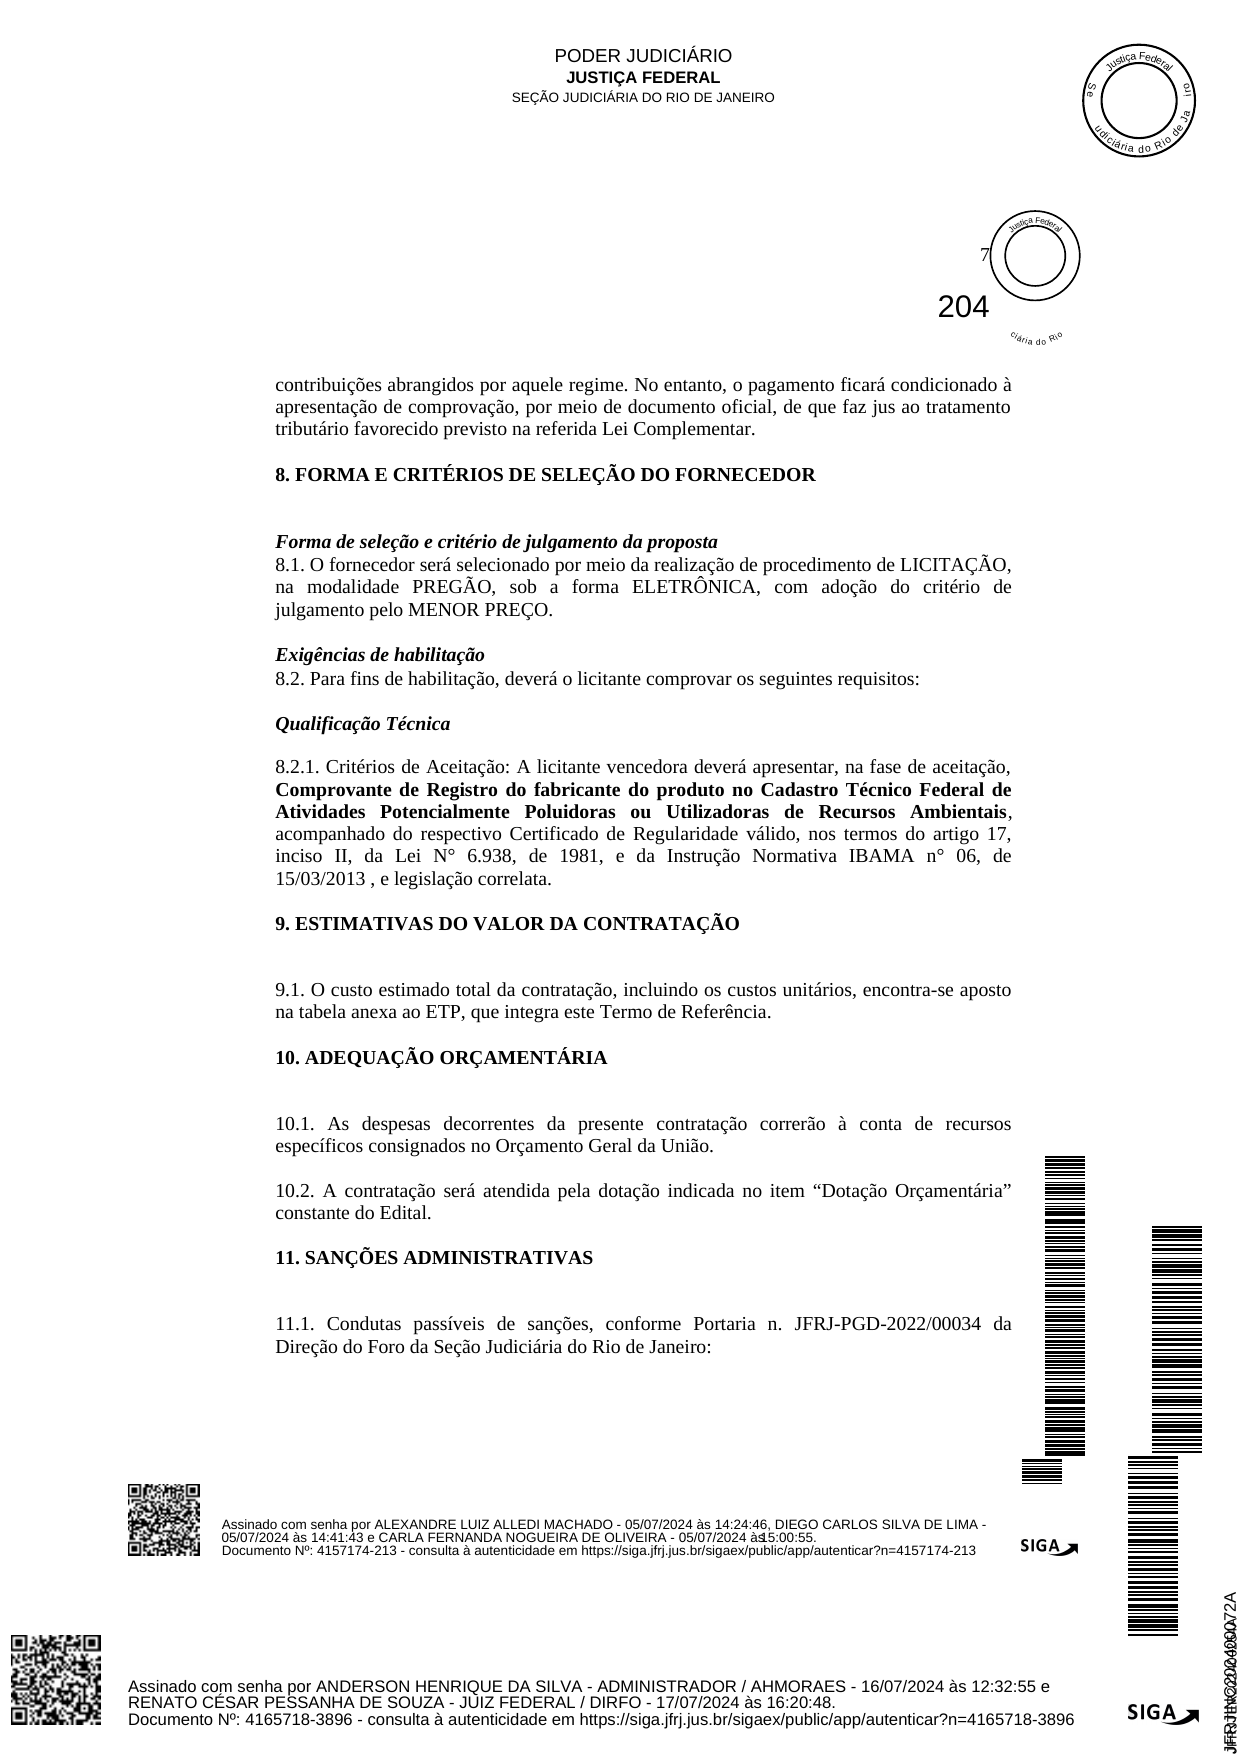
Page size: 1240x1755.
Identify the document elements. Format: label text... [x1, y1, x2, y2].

text 7 [276, 242, 991, 265]
text 10.1. As despesas decorrentes da presente contratação correrão à conta de recursos específicos consignados no Orçamento Geral da União. [275, 1112, 1013, 1157]
text 8.2. Para fins de habilitação, deverá o licitante comprovar os seguintes requisitos: [275, 667, 1013, 689]
text 11.1. Condutas passíveis de sanções, conforme Portaria n. JFRJ-PGD-2022/00034 da Direção do Foro da Seção Judiciária do Rio de Janeiro: [275, 1313, 1013, 1357]
subtitle 204 [276, 288, 1063, 324]
subtitle Qualificação Técnica [275, 712, 1062, 735]
text contribuições abrangidos por aquele regime. No entanto, o pagamento ficará condicionado à apresentação de comprovação, por meio de documento oficial, de que faz jus ao tratamento tributário favorecido previsto na referida Lei Complementar. [275, 374, 1013, 440]
subtitle 11. SANÇÕES ADMINISTRATIVAS [275, 1246, 1013, 1269]
subtitle 8. FORMA E CRITÉRIOS DE SELEÇÃO DO FORNECEDOR [275, 463, 1013, 486]
text 10.2. A contratação será atendida pela dotação indicada no item “Dotação Orçamentária” constante do Edital. [275, 1179, 1013, 1224]
text 9.1. O custo estimado total da contratação, incluindo os custos unitários, encontra-se aposto na tabela anexa ao ETP, que integra este Termo de Referência. [275, 979, 1013, 1023]
subtitle 10. ADEQUAÇÃO ORÇAMENTÁRIA [275, 1046, 1013, 1068]
text Exigências de habilitação [275, 643, 1062, 666]
subtitle Forma de seleção e critério de julgamento da proposta [275, 530, 1062, 552]
text [992, 242, 1007, 265]
subtitle 9. ESTIMATIVAS DO VALOR DA CONTRATAÇÃO [275, 912, 1013, 935]
text 8.1. O fornecedor será selecionado por meio da realização de procedimento de LICITAÇÃO, na modalidade PREGÃO, sob a forma ELETRÔNICA, com adoção do critério de julgamento pelo MENOR PREÇO. [275, 554, 1013, 621]
text [1007, 242, 1023, 265]
text 8.2.1. Critérios de Aceitação: A licitante vencedora deverá apresentar, na fase de aceitação, Comprovante de Registro do fabricante do produto no Cadastro Técnico Federal de Atividades Potencialmente Poluidoras ou Utilizadoras de Recursos Ambientais, acompanhado do respectivo Certificado de Regularidade válido, nos termos do artigo 17, inciso II, da Lei N° 6.938, de 1981, e da Instrução Normativa IBAMA n° 06, de 15/03/2013 , e legislação correlata. [275, 756, 1013, 889]
